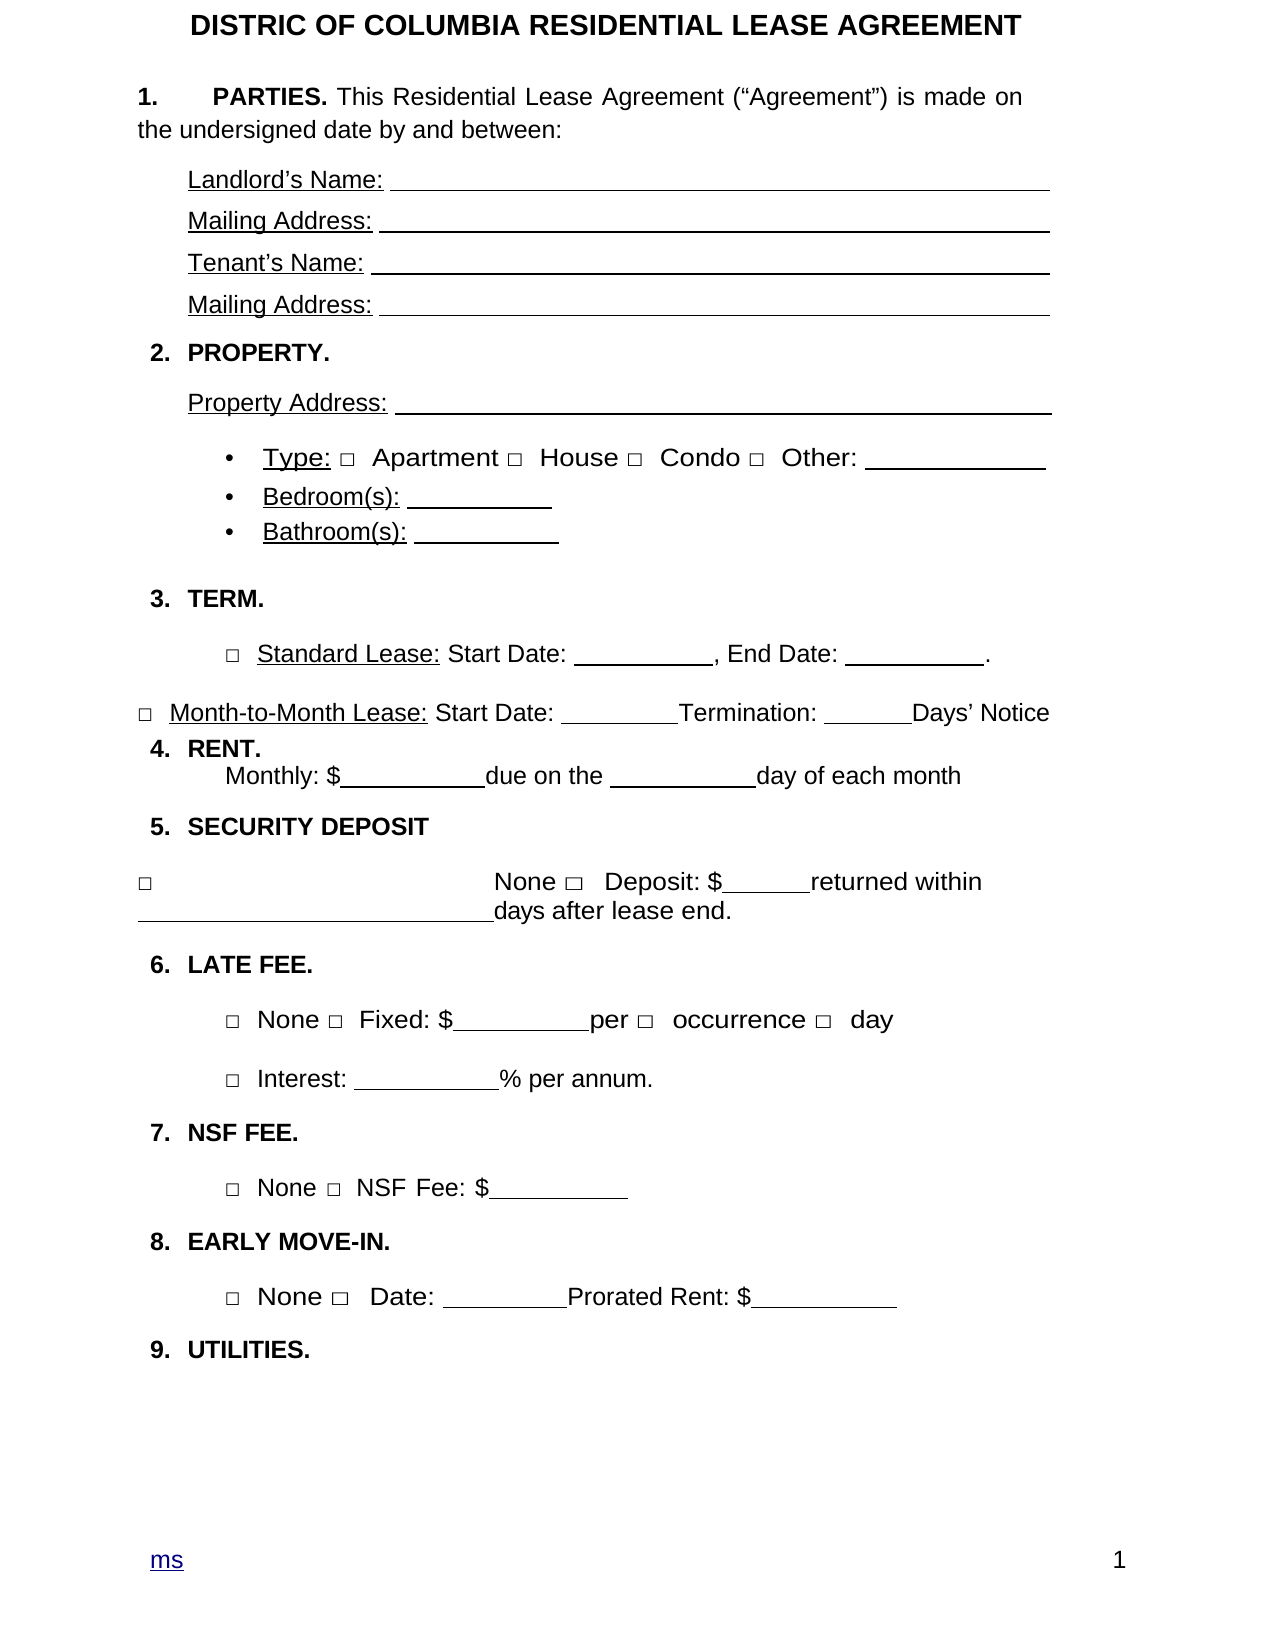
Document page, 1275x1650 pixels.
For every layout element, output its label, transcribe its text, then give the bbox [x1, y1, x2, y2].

list Interest: % per annum. [225, 1061, 1133, 1094]
text Monthly: $ due on the day of each month [225, 762, 1133, 790]
list Month-to-Month Lease: Start Date: Termination: Days’ Notice [137, 695, 1063, 729]
subtitle SECURITY DEPOSIT [150, 812, 1133, 840]
text Property Address: [187, 388, 1133, 417]
list None ☐ Fixed: $ per ☐ occurrence ☐ day [225, 1002, 1133, 1036]
subtitle RENT. [150, 736, 1133, 762]
subtitle DISTRIC OF COLUMBIA RESIDENTIAL LEASE AGREEMENT [190, 7, 1133, 41]
subtitle TERM. [150, 584, 1133, 613]
list None ☐ NSF Fee: $ [225, 1169, 1133, 1203]
subtitle PROPERTY. [150, 338, 1133, 367]
list Standard Lease: Start Date: , End Date: . [225, 636, 1133, 670]
list None ☐ Deposit: $ returned within days after lease end. [137, 864, 984, 925]
list Bedroom(s): [225, 482, 1133, 511]
subtitle UTILITIES. [150, 1335, 1133, 1364]
list Type: ☐ Apartment ☐ House ☐ Condo ☐ Other: [225, 440, 1133, 474]
list Bathroom(s): [225, 517, 1133, 546]
subtitle NSF FEE. [150, 1118, 1133, 1146]
subtitle EARLY MOVE-IN. [150, 1227, 1133, 1255]
text Landlord’s Name: Mailing Address: Tenant’s Name: Mailing Address: [187, 164, 1056, 319]
list PARTIES. This Residential Lease Agreement (“Agreement”) is made on the undersigned date by and between: [137, 82, 1022, 144]
list None ☐ Date: Prorated Rent: $ [225, 1278, 1133, 1312]
subtitle LATE FEE. [150, 950, 1133, 978]
